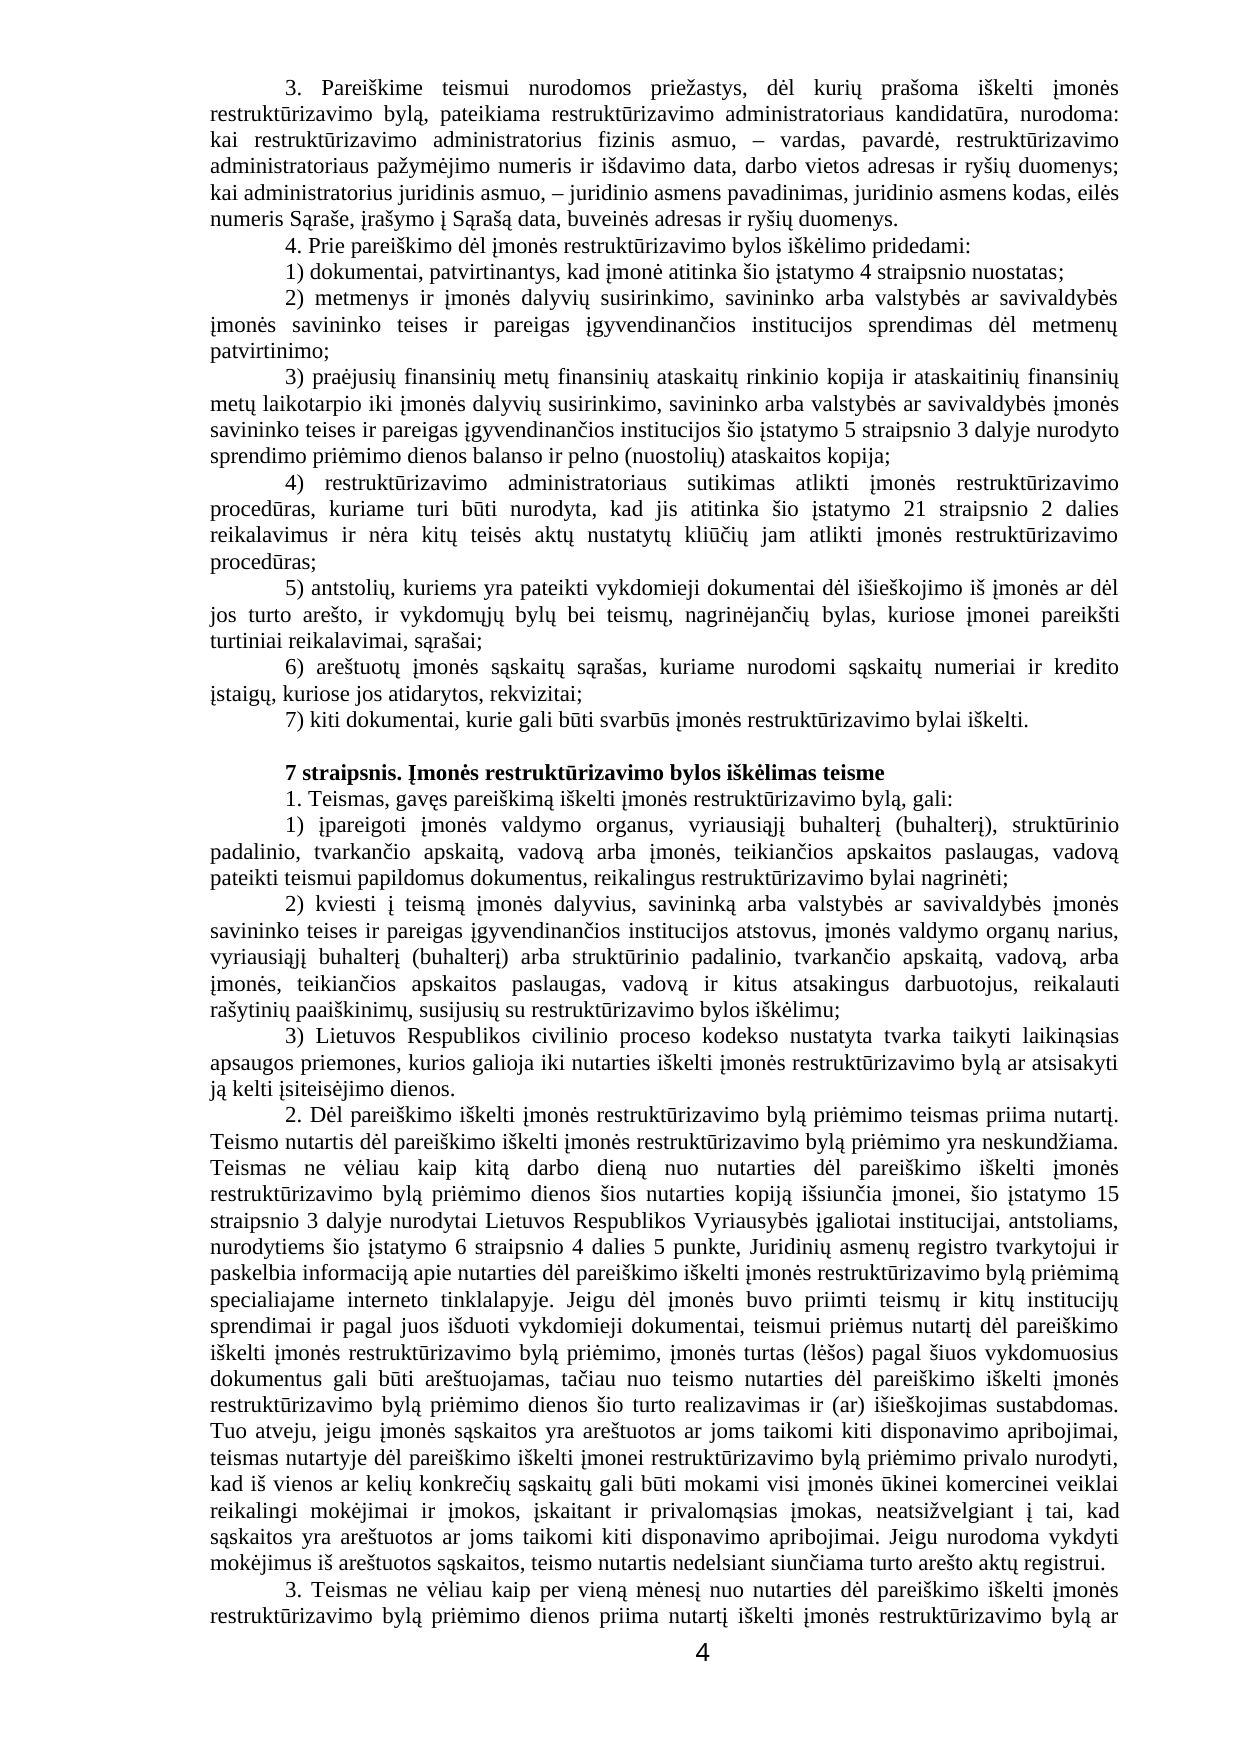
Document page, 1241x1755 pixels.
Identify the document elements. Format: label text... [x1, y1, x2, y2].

text 3. Pareiškime teismui nurodomos priežastys, dėl kurių prašoma iškelti įmonės restruktūrizavimo bylą, pateikiama restruktūrizavimo administratoriaus kandidatūra, nurodoma: kai restruktūrizavimo administratorius fizinis asmuo, – vardas, pavardė, restruktūrizavimo administratoriaus pažymėjimo numeris ir išdavimo data, darbo vietos adresas ir ryšių duomenys; kai administratorius juridinis asmuo, – juridinio asmens pavadinimas, juridinio asmens kodas, eilės numeris Sąraše, įrašymo į Sąrašą data, buveinės adresas ir ryšių duomenys. [210, 73, 1120, 232]
text 2) metmenys ir įmonės dalyvių susirinkimo, savininko arba valstybės ar savivaldybės įmonės savininko teises ir pareigas įgyvendinančios institucijos sprendimas dėl metmenų patvirtinimo; [210, 284, 1119, 363]
text 4) restruktūrizavimo administratoriaus sutikimas atlikti įmonės restruktūrizavimo procedūras, kuriame turi būti nurodyta, kad jis atitinka šio įstatymo 21 straipsnio 2 dalies reikalavimus ir nėra kitų teisės aktų nustatytų kliūčių jam atlikti įmonės restruktūrizavimo procedūras; [210, 469, 1120, 574]
text 7) kiti dokumentai, kurie gali būti svarbūs įmonės restruktūrizavimo bylai iškelti. [210, 706, 1120, 732]
text 3. Teismas ne vėliau kaip per vieną mėnesį nuo nutarties dėl pareiškimo iškelti įmonės restruktūrizavimo bylą priėmimo dienos priima nutartį iškelti įmonės restruktūrizavimo bylą ar [210, 1576, 1120, 1628]
text 2. Dėl pareiškimo iškelti įmonės restruktūrizavimo bylą priėmimo teismas priima nutartį. Teismo nutartis dėl pareiškimo iškelti įmonės restruktūrizavimo bylą priėmimo yra neskundžiama. Teismas ne vėliau kaip kitą darbo dieną nuo nutarties dėl pareiškimo iškelti įmonės restruktūrizavimo bylą priėmimo dienos šios nutarties kopiją išsiunčia įmonei, šio įstatymo 15 straipsnio 3 dalyje nurodytai Lietuvos Respublikos Vyriausybės įgaliotai institucijai, antstoliams, nurodytiems šio įstatymo 6 straipsnio 4 dalies 5 punkte, Juridinių asmenų registro tvarkytojui ir paskelbia informaciją apie nutarties dėl pareiškimo iškelti įmonės restruktūrizavimo bylą priėmimą specialiajame interneto tinklalapyje. Jeigu dėl įmonės buvo priimti teismų ir kitų institucijų sprendimai ir pagal juos išduoti vykdomieji dokumentai, teismui priėmus nutartį dėl pareiškimo iškelti įmonės restruktūrizavimo bylą priėmimo, įmonės turtas (lėšos) pagal šiuos vykdomuosius dokumentus gali būti areštuojamas, tačiau nuo teismo nutarties dėl pareiškimo iškelti įmonės restruktūrizavimo bylą priėmimo dienos šio turto realizavimas ir (ar) išieškojimas sustabdomas. Tuo atveju, jeigu įmonės sąskaitos yra areštuotos ar joms taikomi kiti disponavimo apribojimai, teismas nutartyje dėl pareiškimo iškelti įmonei restruktūrizavimo bylą priėmimo privalo nurodyti, kad iš vienos ar kelių konkrečių sąskaitų gali būti mokami visi įmonės ūkinei komercinei veiklai reikalingi mokėjimai ir įmokos, įskaitant ir privalomąsias įmokas, neatsižvelgiant į tai, kad sąskaitos yra areštuotos ar joms taikomi kiti disponavimo apribojimai. Jeigu nurodoma vykdyti mokėjimus iš areštuotos sąskaitos, teismo nutartis nedelsiant siunčiama turto arešto aktų registrui. [210, 1101, 1120, 1576]
text 3) Lietuvos Respublikos civilinio proceso kodekso nustatyta tvarka taikyti laikinąsias apsaugos priemones, kurios galioja iki nutarties iškelti įmonės restruktūrizavimo bylą ar atsisakyti ją kelti įsiteisėjimo dienos. [210, 1022, 1120, 1101]
text 3) praėjusių finansinių metų finansinių ataskaitų rinkinio kopija ir ataskaitinių finansinių metų laikotarpio iki įmonės dalyvių susirinkimo, savininko arba valstybės ar savivaldybės įmonės savininko teises ir pareigas įgyvendinančios institucijos šio įstatymo 5 straipsnio 3 dalyje nurodyto sprendimo priėmimo dienos balanso ir pelno (nuostolių) ataskaitos kopija; [210, 363, 1120, 469]
text 1) dokumentai, patvirtinantys, kad įmonė atitinka šio įstatymo 4 straipsnio nuostatas; [210, 258, 1120, 284]
text 5) antstolių, kuriems yra pateikti vykdomieji dokumentai dėl išieškojimo iš įmonės ar dėl jos turto arešto, ir vykdomųjų bylų bei teismų, nagrinėjančių bylas, kuriose įmonei pareikšti turtiniai reikalavimai, sąrašai; [210, 574, 1120, 653]
text 4. Prie pareiškimo dėl įmonės restruktūrizavimo bylos iškėlimo pridedami: [210, 232, 1119, 258]
text 2) kviesti į teismą įmonės dalyvius, savininką arba valstybės ar savivaldybės įmonės savininko teises ir pareigas įgyvendinančios institucijos atstovus, įmonės valdymo organų narius, vyriausiąjį buhalterį (buhalterį) arba struktūrinio padalinio, tvarkančio apskaitą, vadovą, arba įmonės, teikiančios apskaitos paslaugas, vadovą ir kitus atsakingus darbuotojus, reikalauti rašytinių paaiškinimų, susijusių su restruktūrizavimo bylos iškėlimu; [210, 891, 1120, 1022]
text 1. Teismas, gavęs pareiškimą iškelti įmonės restruktūrizavimo bylą, gali: [210, 785, 1120, 811]
text 1) įpareigoti įmonės valdymo organus, vyriausiąjį buhalterį (buhalterį), struktūrinio padalinio, tvarkančio apskaitą, vadovą arba įmonės, teikiančios apskaitos paslaugas, vadovą pateikti teismui papildomus dokumentus, reikalingus restruktūrizavimo bylai nagrinėti; [210, 811, 1120, 891]
text 6) areštuotų įmonės sąskaitų sąrašas, kuriame nurodomi sąskaitų numeriai ir kredito įstaigų, kuriose jos atidarytos, rekvizitai; [210, 653, 1120, 706]
text 7 straipsnis. Įmonės restruktūrizavimo bylos iškėlimas teisme [210, 759, 1120, 785]
